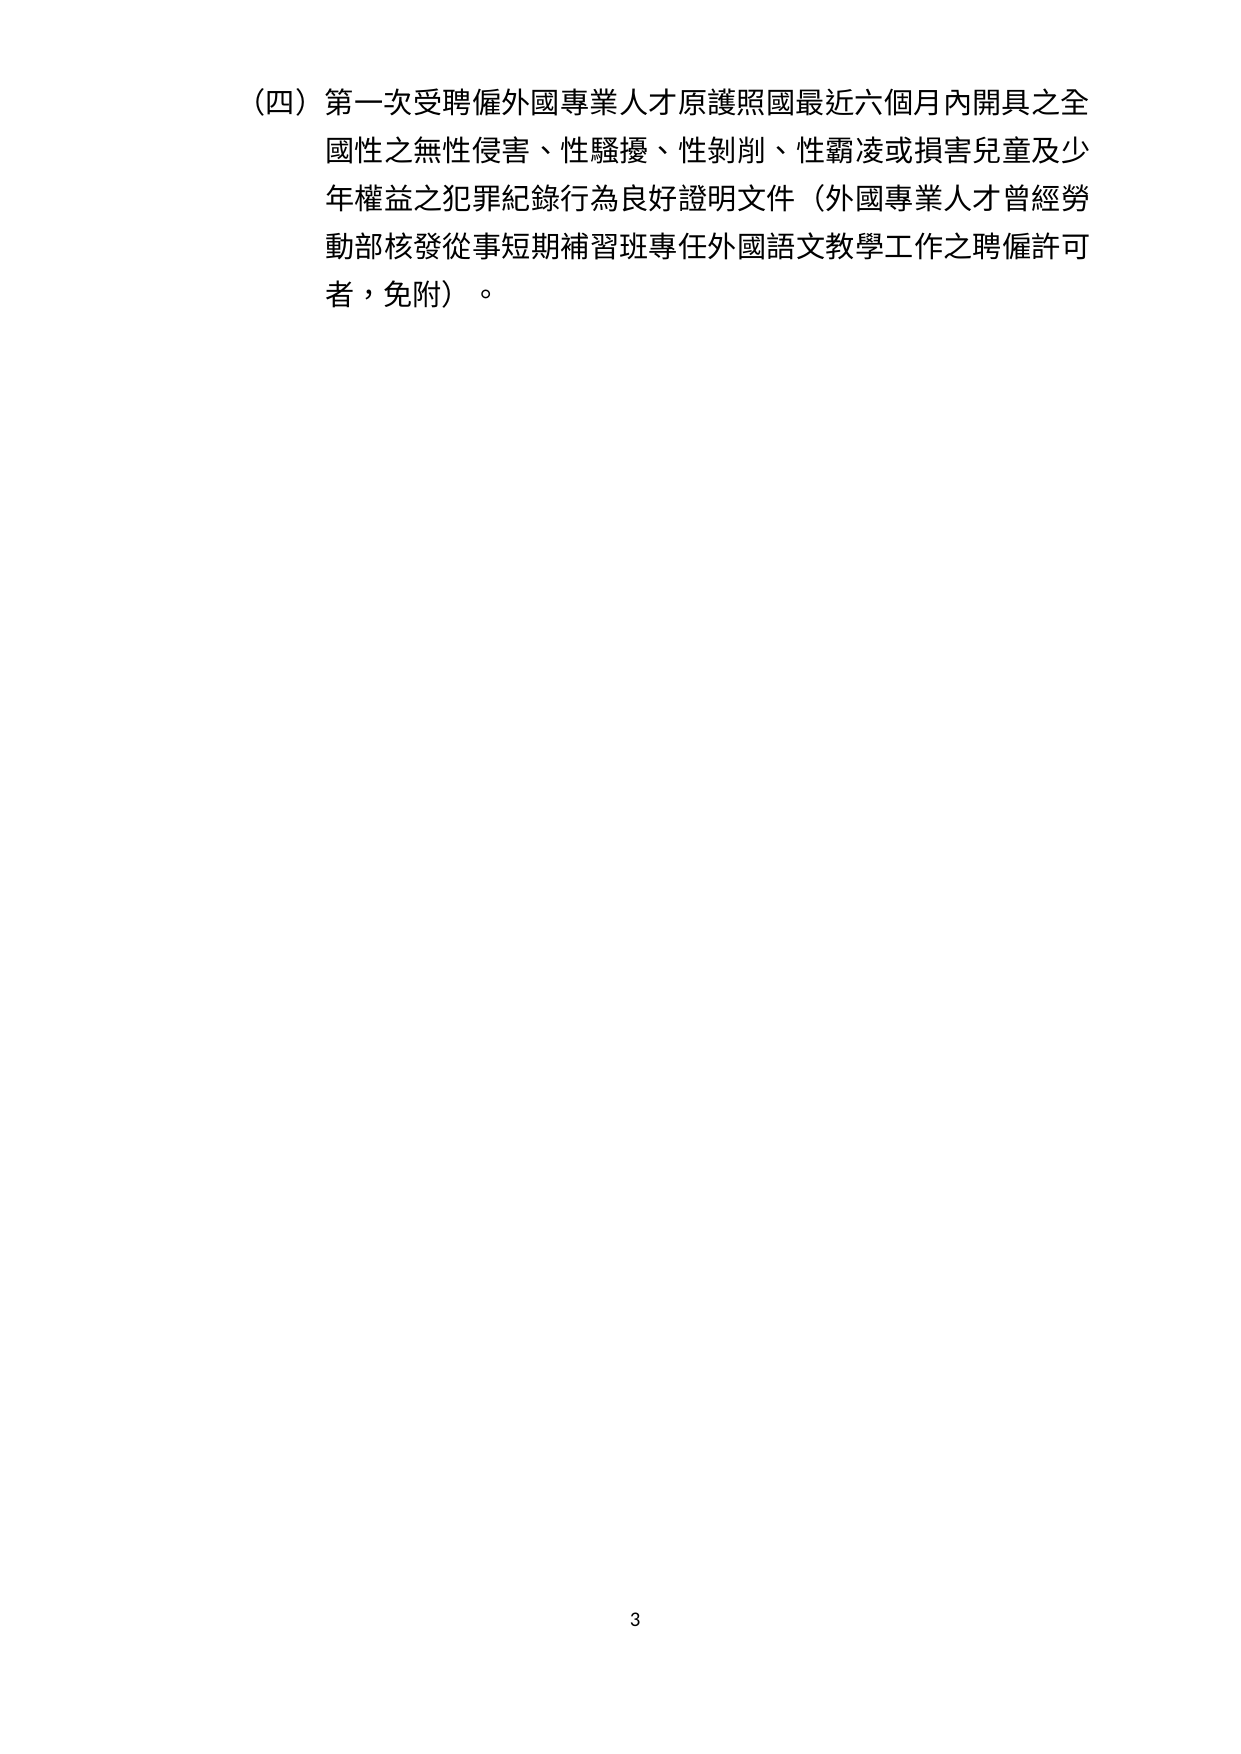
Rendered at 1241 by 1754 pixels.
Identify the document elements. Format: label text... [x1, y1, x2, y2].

text （四）第一次受聘僱外國專業人才原護照國最近六個月內開具之全國性之無性侵害、性騷擾、性剝削、性霸凌或損害兒童及少年權益之犯罪紀錄行為良好證明文件（外國專業人才曾經勞動部核發從事短期補習班專任外國語文教學工作之聘僱許可者，免附）。 [236, 75, 1092, 314]
